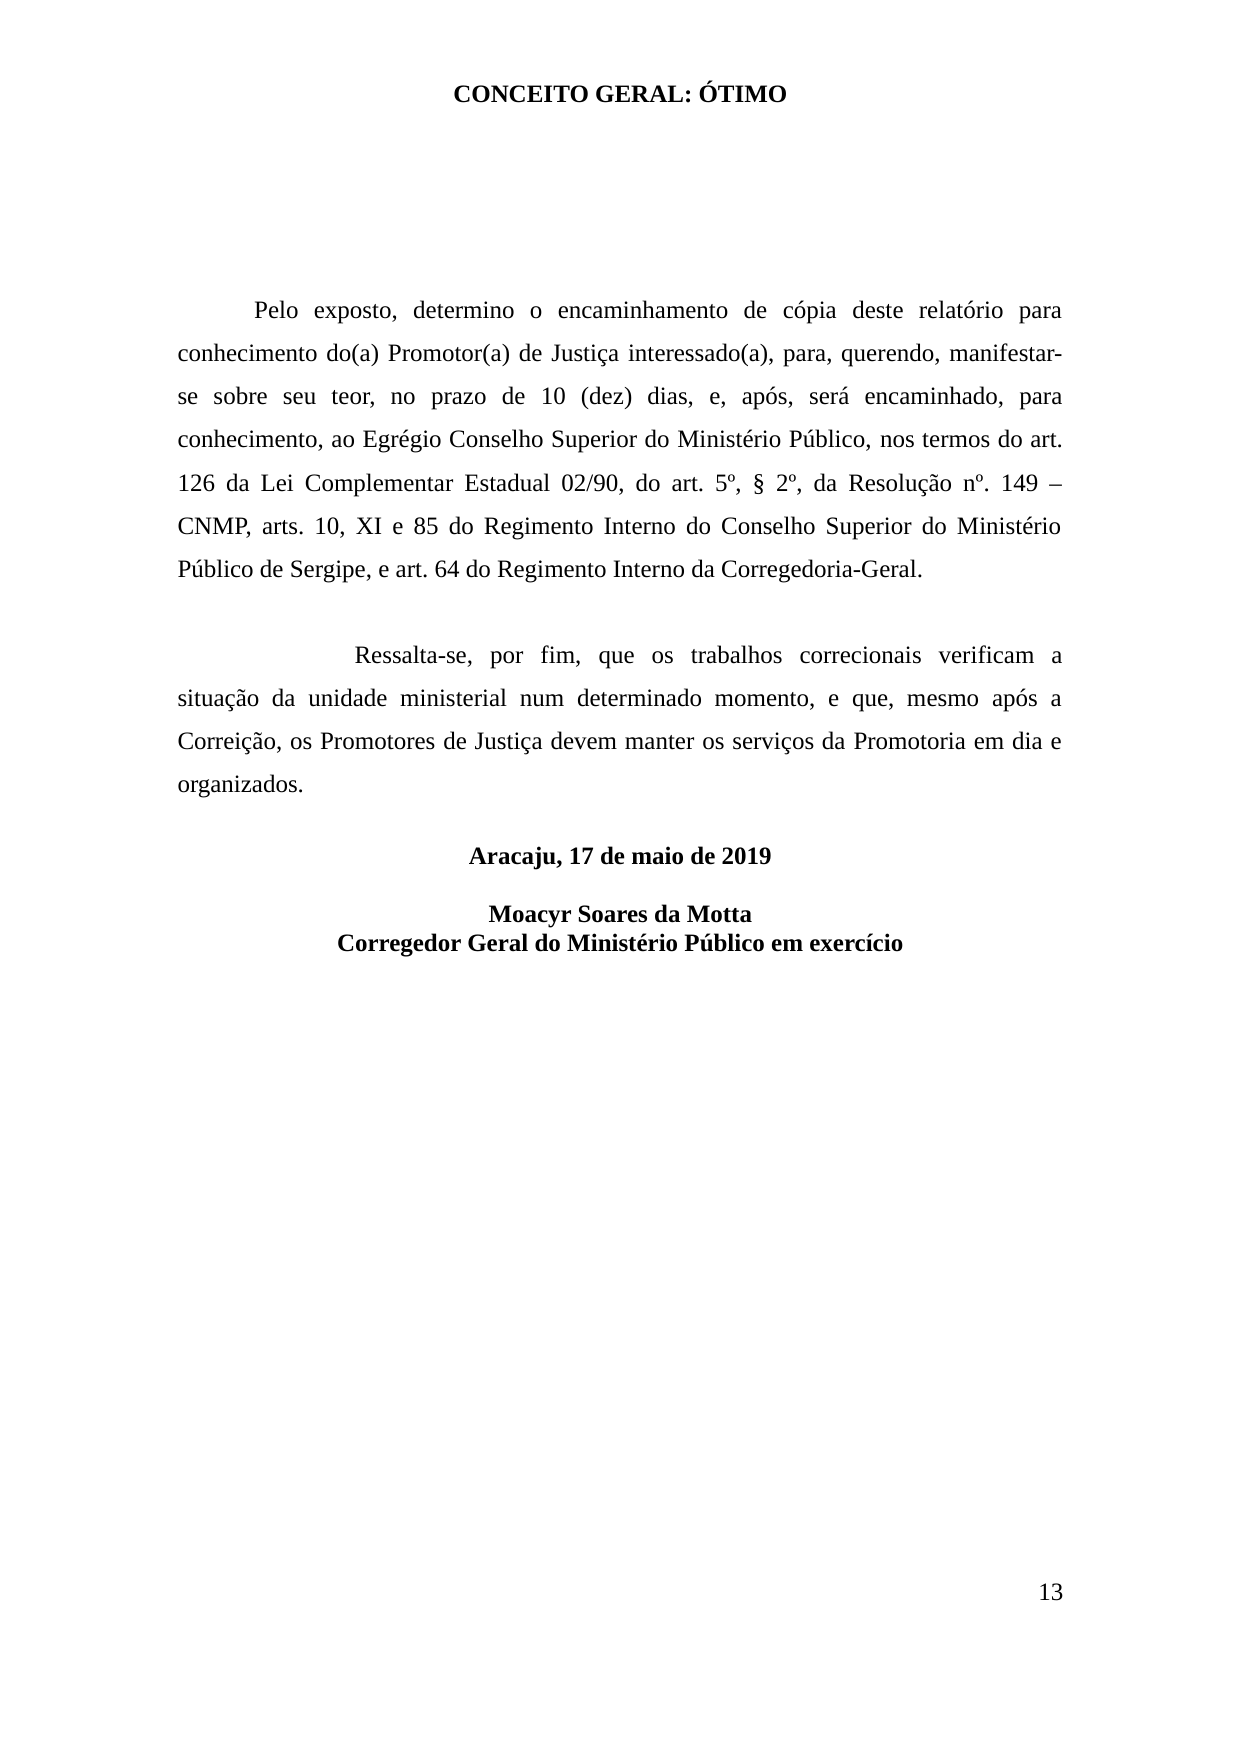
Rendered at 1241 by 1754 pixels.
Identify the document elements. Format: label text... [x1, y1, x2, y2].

text CONCEITO GERAL: ÓTIMO [177, 79, 1063, 108]
text Corregedor Geral do Ministério Público em exercício [177, 928, 1063, 956]
text Ressalta-se, por fim, que os trabalhos correcionais verificam a situação da unidade ministerial num determinado momento, e que, mesmo após a Correição, os Promotores de Justiça devem manter os serviços da Promotoria em dia e organizados. [177, 640, 1063, 798]
text Pelo exposto, determino o encaminhamento de cópia deste relatório para conhecimento do(a) Promotor(a) de Justiça interessado(a), para, querendo, manifestar-se sobre seu teor, no prazo de 10 (dez) dias, e, após, será encaminhado, para conhecimento, ao Egrégio Conselho Superior do Ministério Público, nos termos do art. 126 da Lei Complementar Estadual 02/90, do art. 5º, § 2º, da Resolução nº. 149 – CNMP, arts. 10, XI e 85 do Regimento Interno do Conselho Superior do Ministério Público de Sergipe, e art. 64 do Regimento Interno da Corregedoria-Geral. [177, 295, 1063, 583]
text Aracaju, 17 de maio de 2019 [177, 841, 1063, 870]
text Moacyr Soares da Motta [177, 899, 1063, 928]
